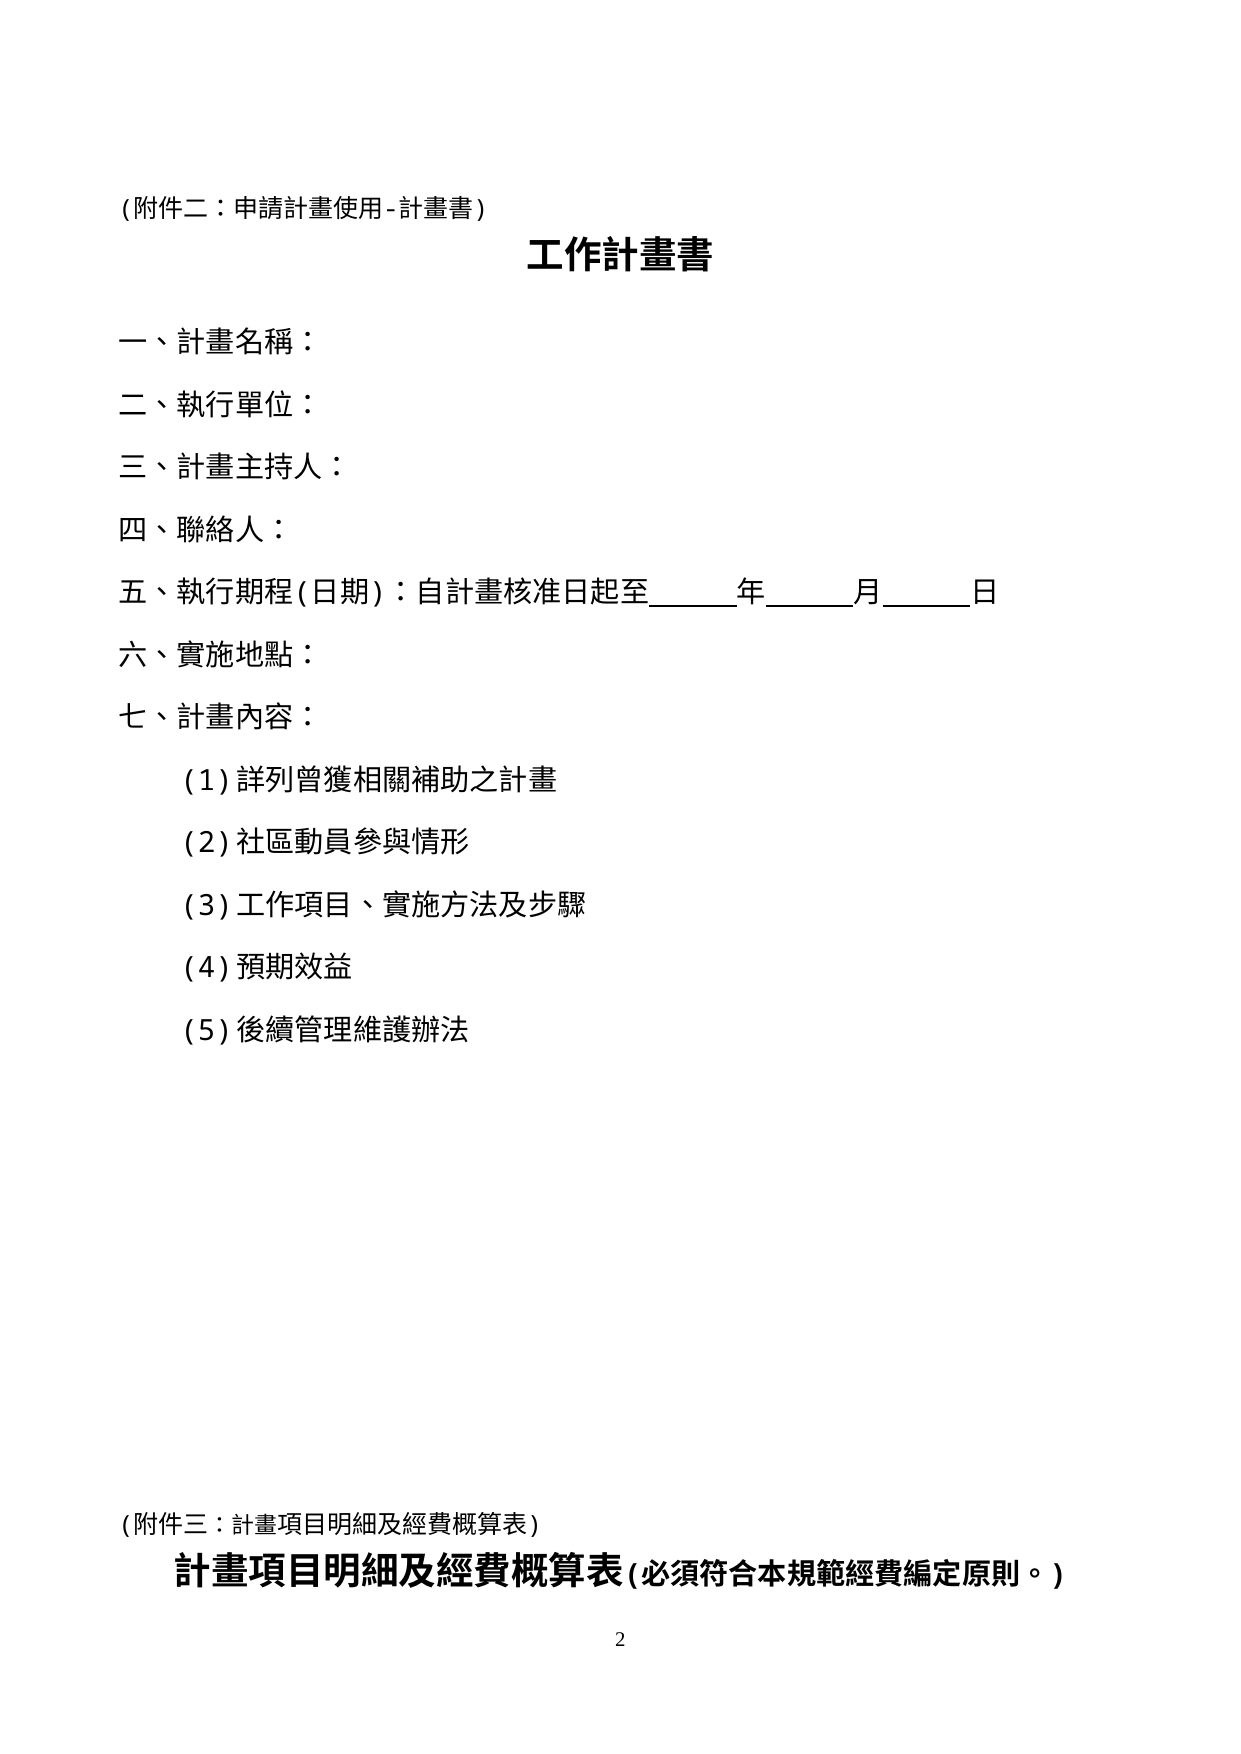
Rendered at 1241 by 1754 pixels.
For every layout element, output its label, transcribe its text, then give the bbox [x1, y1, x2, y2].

list 後續管理維護辦法 [180, 986, 1122, 1048]
list 社區動員參與情形 [180, 798, 1122, 861]
text (附件二：申請計畫使用-計畫書) [118, 189, 1122, 225]
text 一、計畫名稱： [118, 298, 1122, 361]
text 六、實施地點： [118, 611, 1122, 673]
list 預期效益 [180, 923, 1122, 986]
text (附件三：計畫項目明細及經費概算表) [118, 1504, 1122, 1541]
text 四、聯絡人： [118, 486, 1122, 548]
text 計畫項目明細及經費概算表(必須符合本規範經費編定原則。) [118, 1541, 1122, 1595]
text 工作計畫書 [118, 225, 1122, 279]
text 三、計畫主持人： [118, 423, 1122, 486]
list 工作項目、實施方法及步驟 [180, 861, 1122, 923]
text 二、執行單位： [118, 361, 1122, 423]
text 七、計畫內容： [118, 673, 1122, 736]
list 詳列曾獲相關補助之計畫 [180, 736, 1122, 798]
text 五、執行期程(日期)：自計畫核准日起至 年 月 日 [118, 548, 1122, 611]
